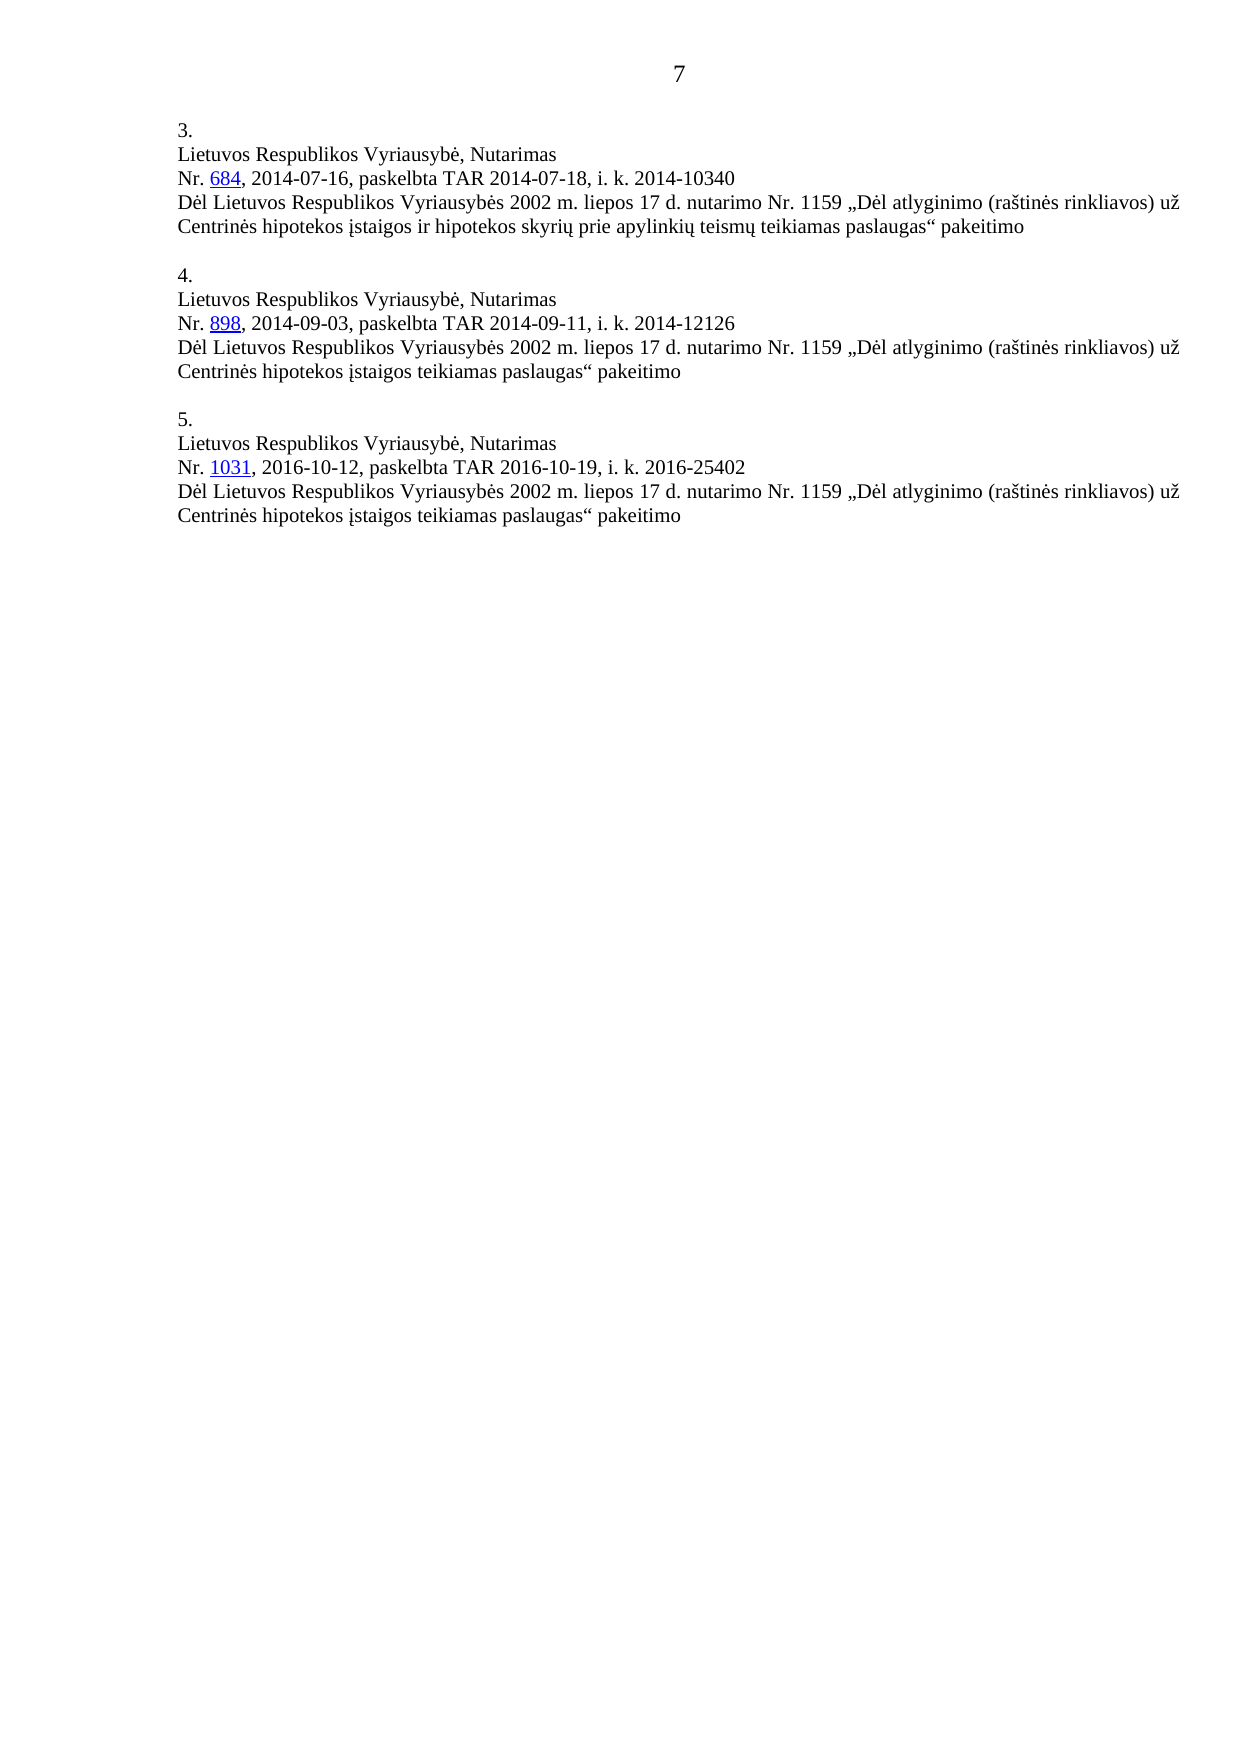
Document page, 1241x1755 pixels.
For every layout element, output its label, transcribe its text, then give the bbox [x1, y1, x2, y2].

text Lietuvos Respublikos Vyriausybė, Nutarimas [177, 287, 1181, 311]
text 3. [177, 118, 1181, 142]
text Nr. 684, 2014-07-16, paskelbta TAR 2014-07-18, i. k. 2014-10340 [177, 166, 1181, 190]
text Dėl Lietuvos Respublikos Vyriausybės 2002 m. liepos 17 d. nutarimo Nr. 1159 „Dėl atlyginimo (raštinės rinkliavos) už Centrinės hipotekos įstaigos teikiamas paslaugas“ pakeitimo [177, 335, 1181, 383]
text Dėl Lietuvos Respublikos Vyriausybės 2002 m. liepos 17 d. nutarimo Nr. 1159 „Dėl atlyginimo (raštinės rinkliavos) už Centrinės hipotekos įstaigos ir hipotekos skyrių prie apylinkių teismų teikiamas paslaugas“ pakeitimo [177, 190, 1181, 238]
text 4. [177, 262, 1181, 287]
text Lietuvos Respublikos Vyriausybė, Nutarimas [177, 431, 1181, 455]
text 5. [177, 407, 1181, 431]
text Nr. 898, 2014-09-03, paskelbta TAR 2014-09-11, i. k. 2014-12126 [177, 311, 1181, 335]
text Dėl Lietuvos Respublikos Vyriausybės 2002 m. liepos 17 d. nutarimo Nr. 1159 „Dėl atlyginimo (raštinės rinkliavos) už Centrinės hipotekos įstaigos teikiamas paslaugas“ pakeitimo [177, 479, 1181, 527]
text Lietuvos Respublikos Vyriausybė, Nutarimas [177, 142, 1181, 166]
text Nr. 1031, 2016-10-12, paskelbta TAR 2016-10-19, i. k. 2016-25402 [177, 455, 1181, 479]
